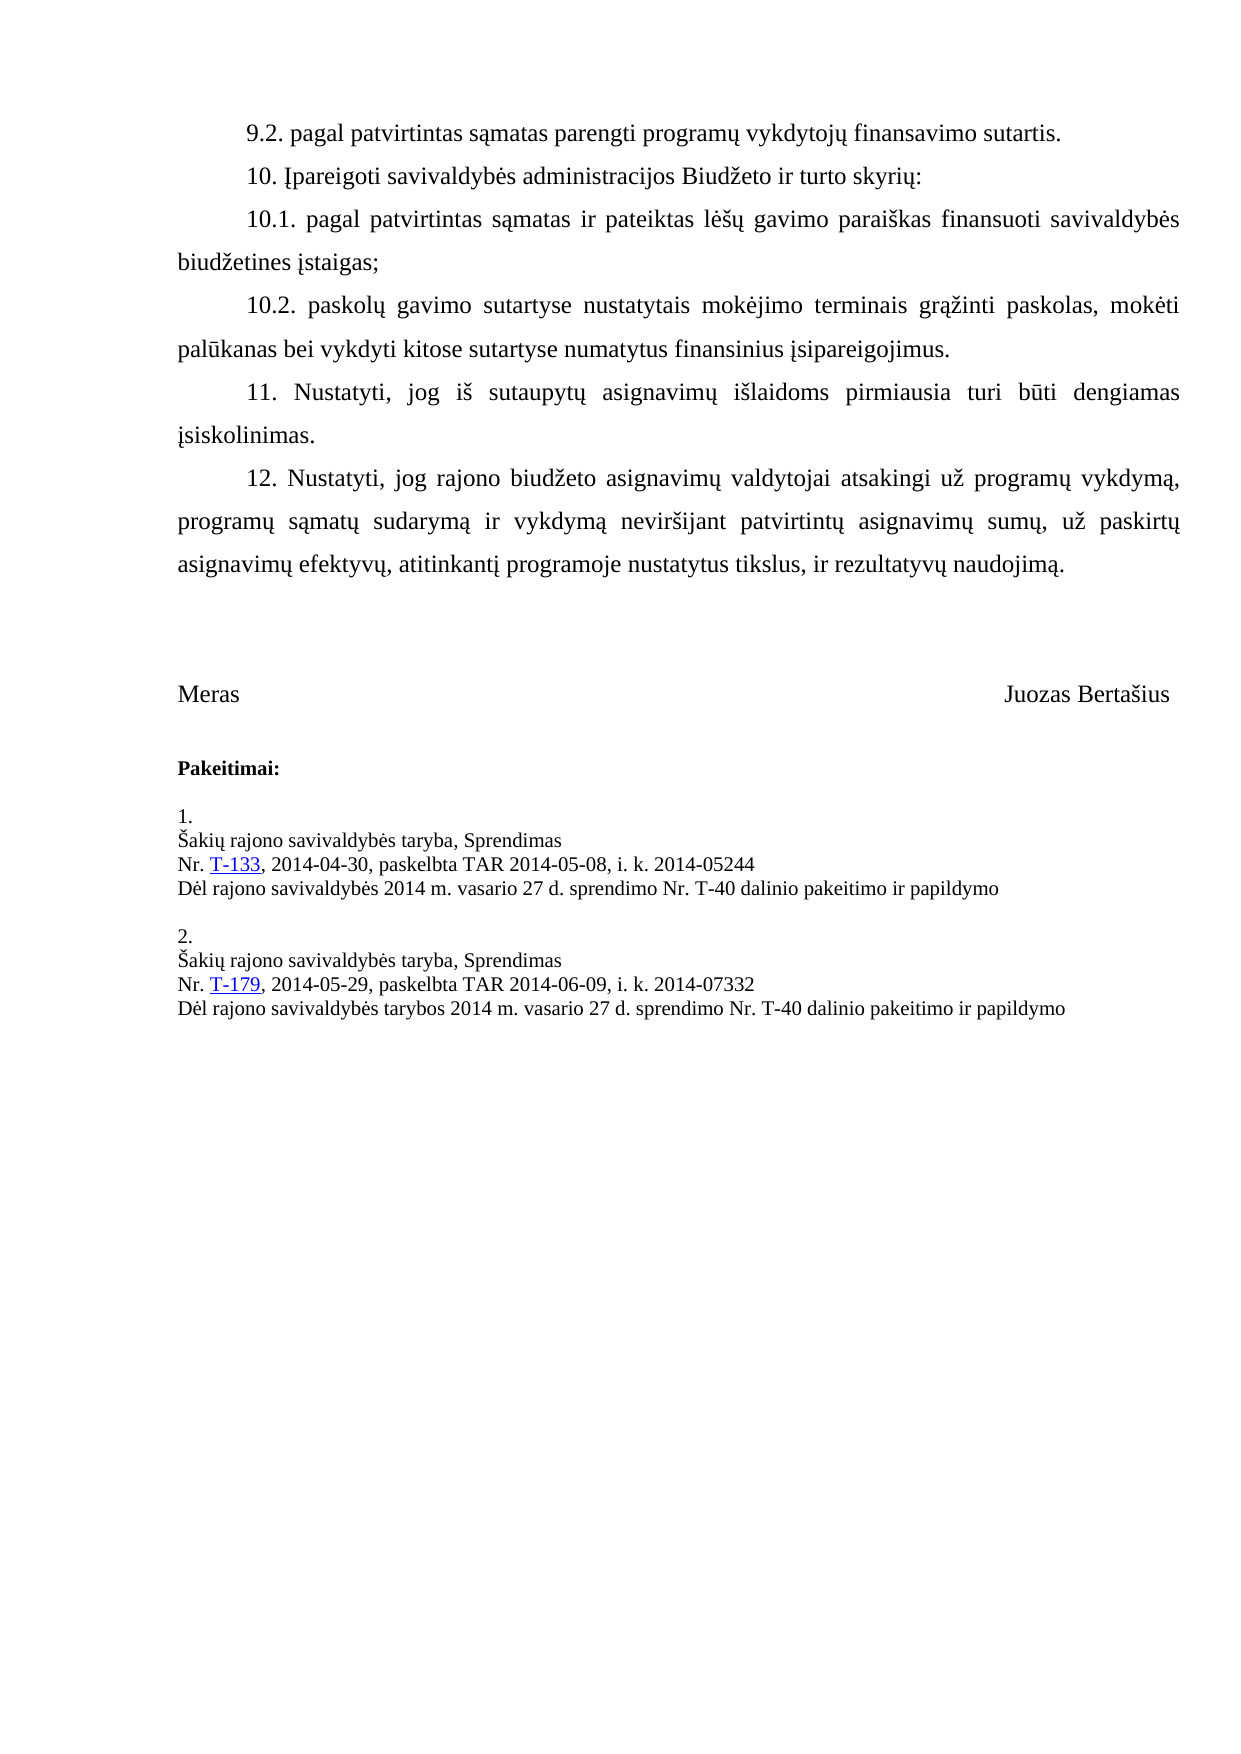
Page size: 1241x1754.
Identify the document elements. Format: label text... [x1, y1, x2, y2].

text Meras Juozas Bertašius [177, 679, 1181, 707]
text Pakeitimai: [177, 756, 1181, 780]
text 11. Nustatyti, jog iš sutaupytų asignavimų išlaidoms pirmiausia turi būti dengiamas įsiskolinimas. [177, 377, 1181, 449]
text Nr. T-179, 2014-05-29, paskelbta TAR 2014-06-09, i. k. 2014-07332 [177, 972, 1181, 996]
text 10.1. pagal patvirtintas sąmatas ir pateiktas lėšų gavimo paraiškas finansuoti savivaldybės biudžetines įstaigas; [177, 204, 1181, 276]
text Šakių rajono savivaldybės taryba, Sprendimas [177, 948, 1181, 972]
text Šakių rajono savivaldybės taryba, Sprendimas [177, 828, 1181, 852]
text 10.2. paskolų gavimo sutartyse nustatytais mokėjimo terminais grąžinti paskolas, mokėti palūkanas bei vykdyti kitose sutartyse numatytus finansinius įsipareigojimus. [177, 291, 1181, 362]
text Nr. T-133, 2014-04-30, paskelbta TAR 2014-05-08, i. k. 2014-05244 [177, 852, 1181, 876]
text 10. Įpareigoti savivaldybės administracijos Biudžeto ir turto skyrių: [177, 161, 1181, 190]
text 12. Nustatyti, jog rajono biudžeto asignavimų valdytojai atsakingi už programų vykdymą, programų sąmatų sudarymą ir vykdymą neviršijant patvirtintų asignavimų sumų, už paskirtų asignavimų efektyvų, atitinkantį programoje nustatytus tikslus, ir rezultatyvų naudojimą. [177, 463, 1181, 578]
text 2. [177, 924, 1181, 948]
text 1. [177, 804, 1181, 828]
text Dėl rajono savivaldybės tarybos 2014 m. vasario 27 d. sprendimo Nr. T-40 dalinio pakeitimo ir papildymo [177, 996, 1181, 1020]
text 9.2. pagal patvirtintas sąmatas parengti programų vykdytojų finansavimo sutartis. [177, 118, 1181, 147]
text Dėl rajono savivaldybės 2014 m. vasario 27 d. sprendimo Nr. T-40 dalinio pakeitimo ir papildymo [177, 876, 1181, 900]
